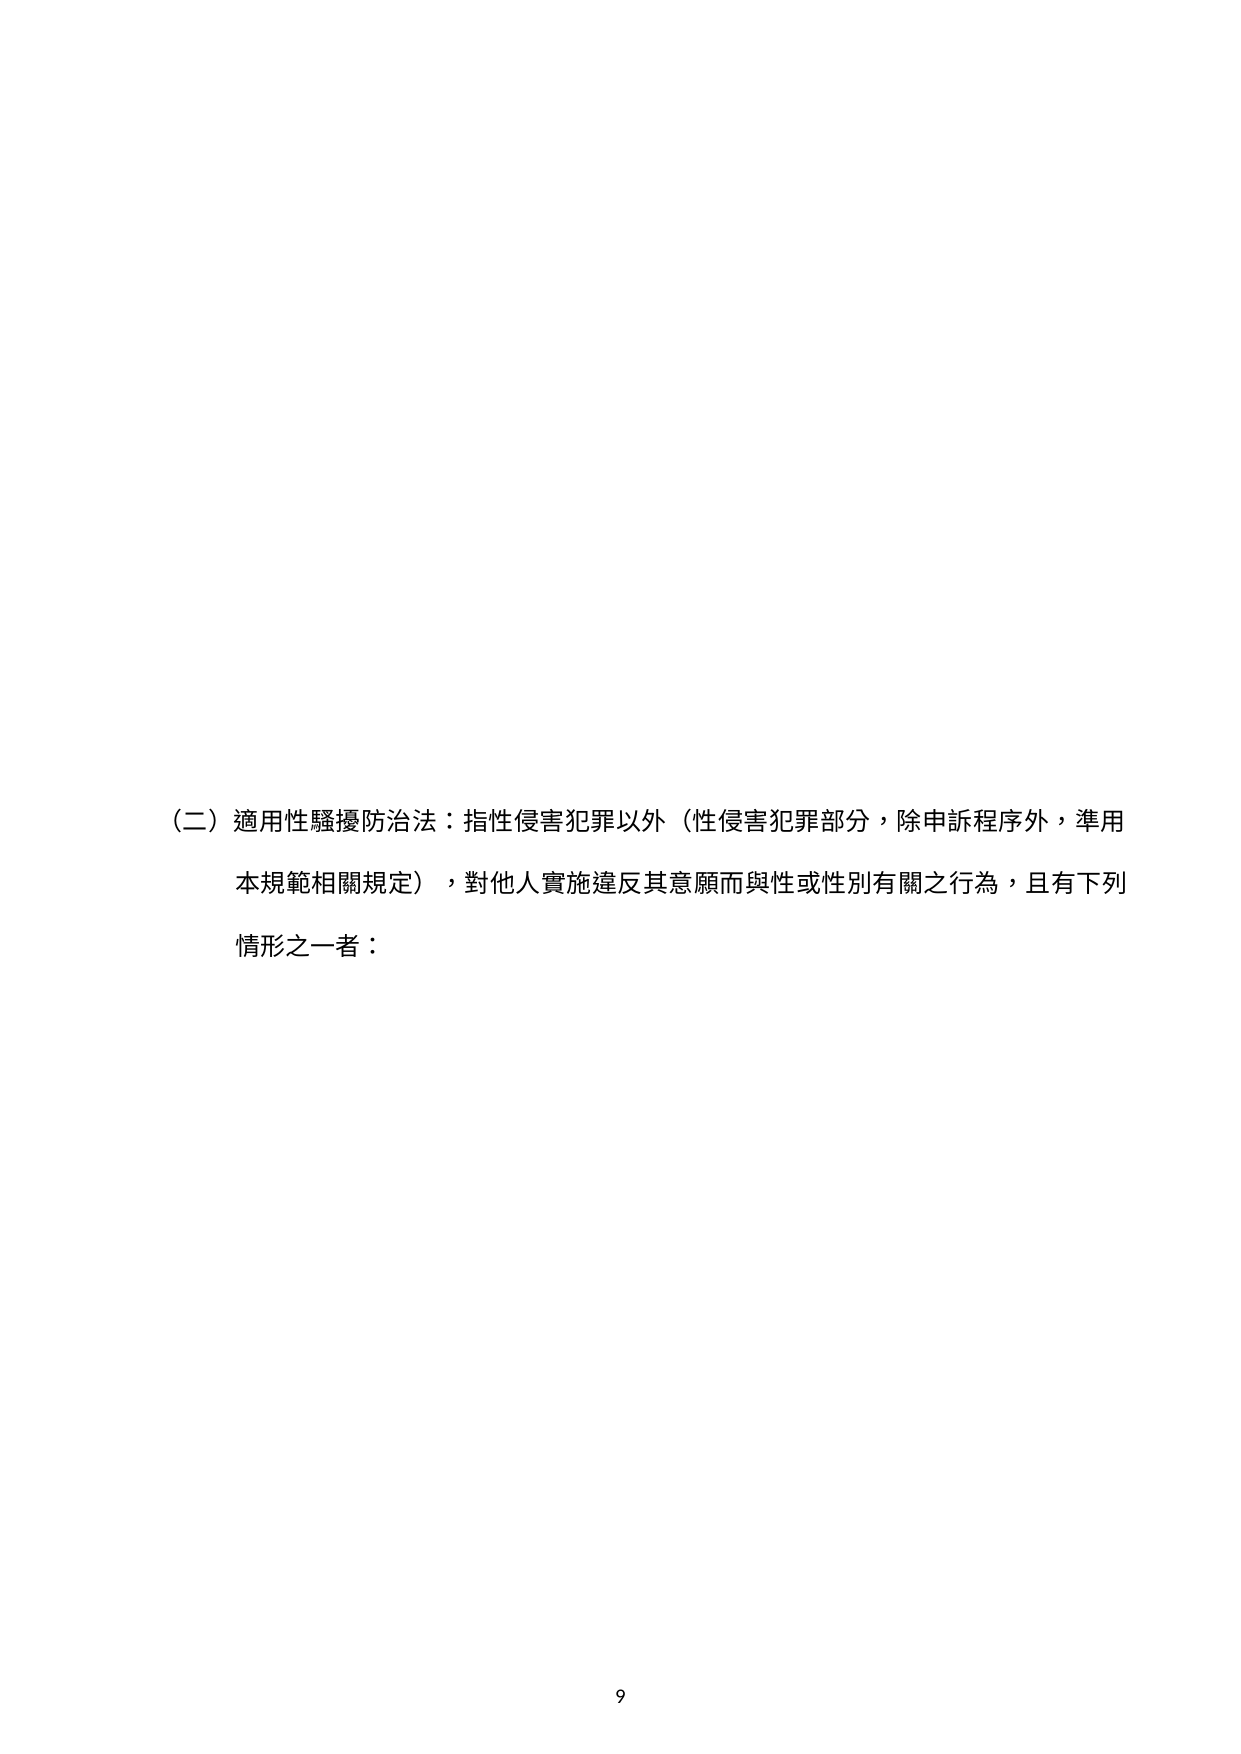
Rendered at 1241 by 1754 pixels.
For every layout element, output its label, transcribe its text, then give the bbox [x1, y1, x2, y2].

text （二）適用性騷擾防治法：指性侵害犯罪以外（性侵害犯罪部分，除申訴程序外，準用本規範相關規定），對他人實施違反其意願而與性或性別有關之行為，且有下列情形之一者： [157, 777, 1128, 965]
